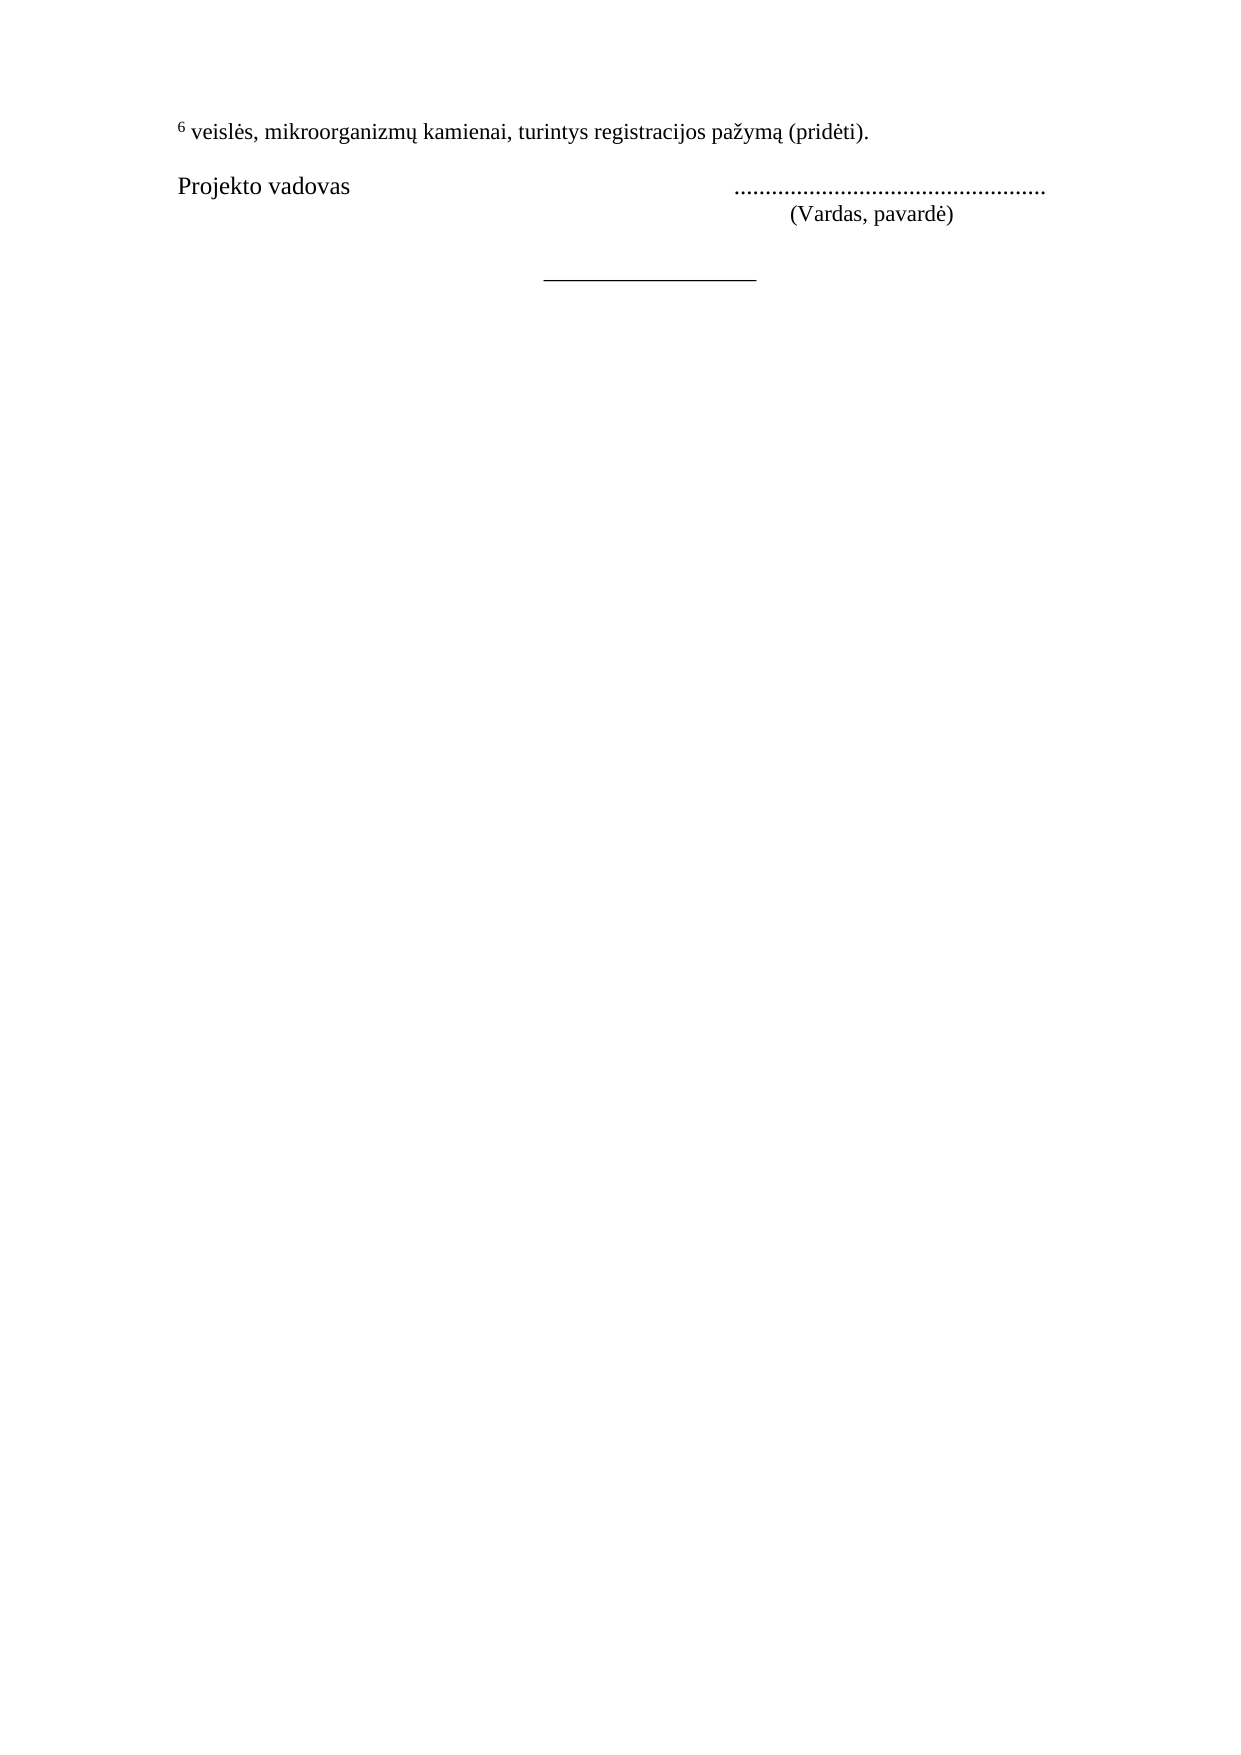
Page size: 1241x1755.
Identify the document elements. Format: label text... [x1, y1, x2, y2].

text (Vardas, pavardė) [790, 199, 1122, 226]
text Projekto vadovas .................................................. [177, 171, 1122, 199]
text _________________ [177, 255, 1122, 283]
text 6 veislės, mikroorganizmų kamienai, turintys registracijos pažymą (pridėti). [177, 118, 1122, 144]
